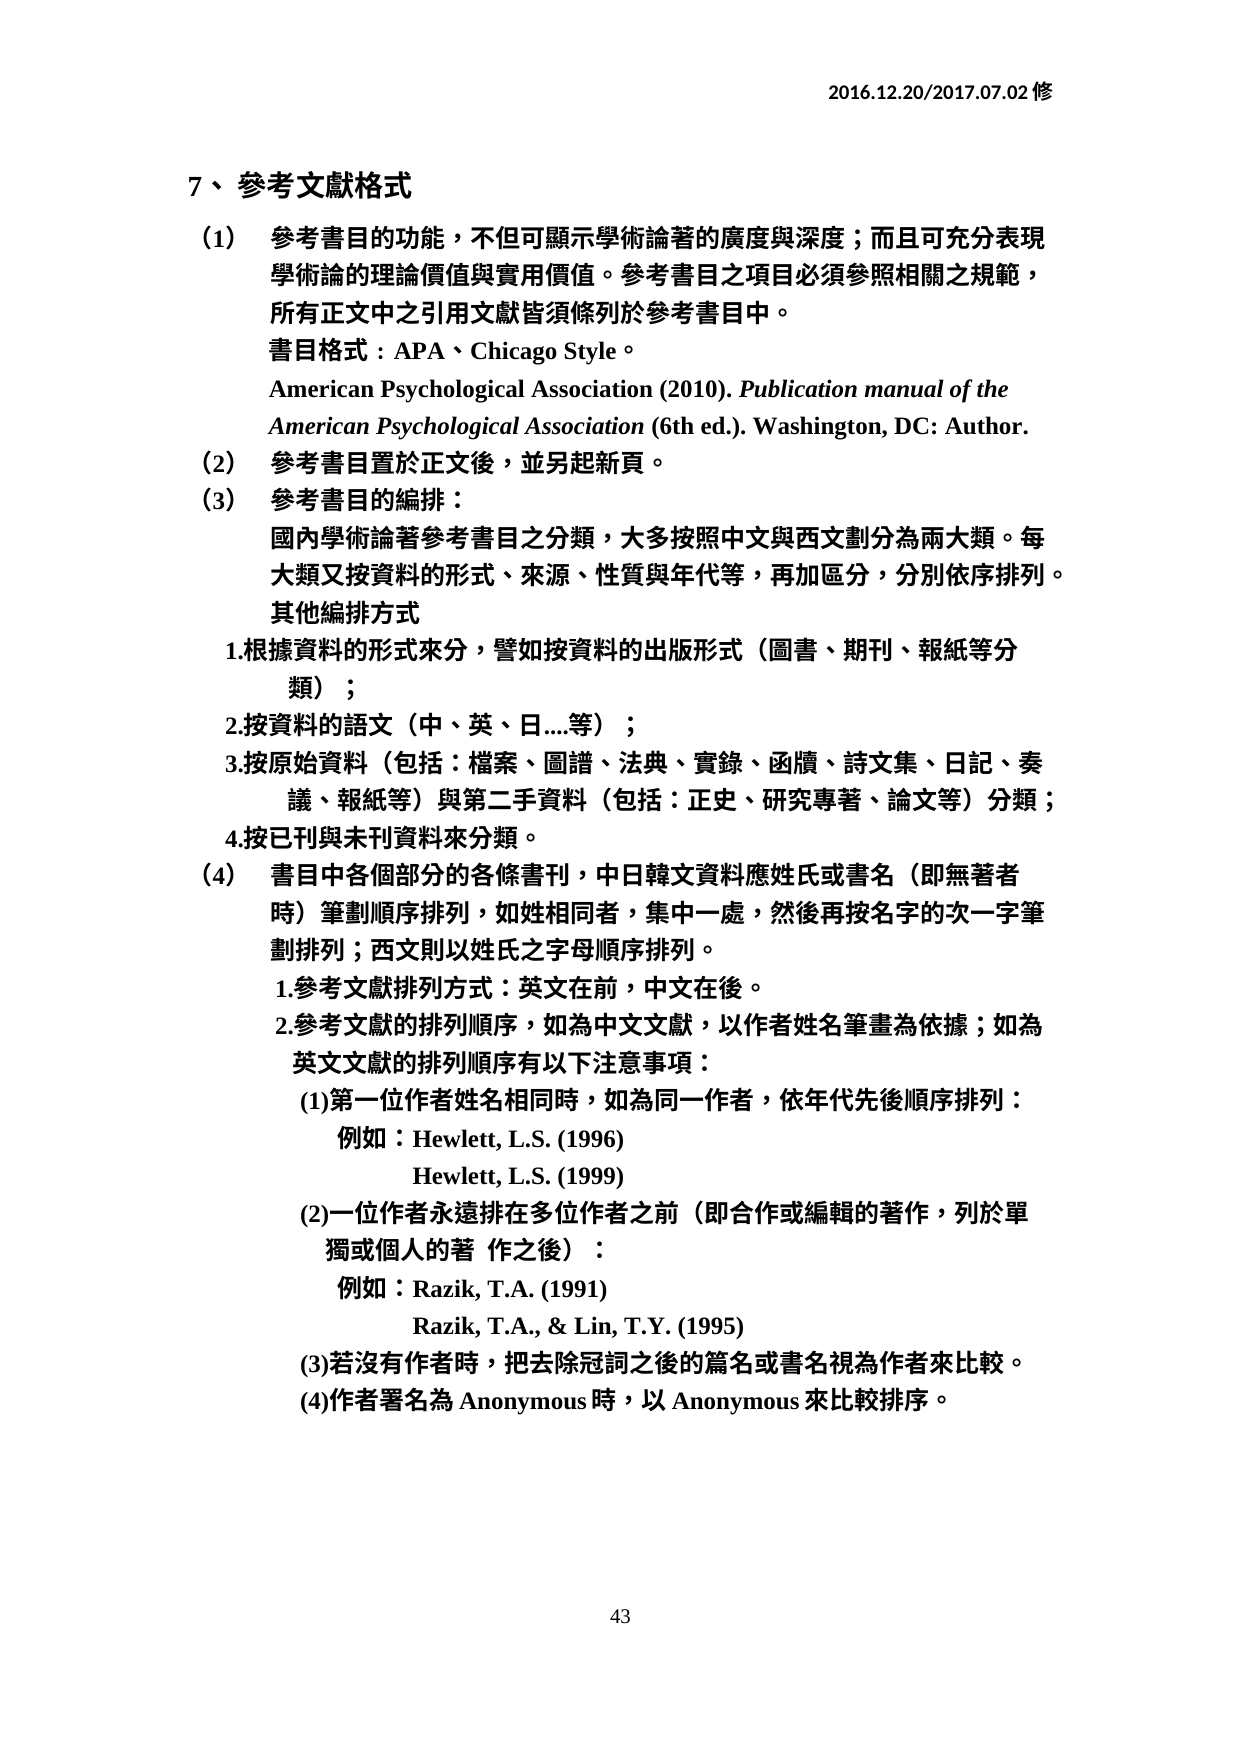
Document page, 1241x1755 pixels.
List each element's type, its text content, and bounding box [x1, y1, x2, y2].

list 參考書目的編排： [187, 480, 1053, 517]
text American Psychological Association (2010). Publication manual of the American Psychological Association (6th ed.). Washington, DC: Author. [268, 367, 1053, 442]
text 例如：Razik, T.A. (1991) [337, 1267, 1053, 1305]
list 參考文獻格式 [187, 162, 1053, 205]
list 參考書目的功能，不但可顯示學術論著的廣度與深度；而且可充分表現學術論的理論價值與實用價值。參考書目之項目必須參照相關之規範，所有正文中之引用文獻皆須條列於參考書目中。 [187, 217, 1053, 330]
text 4.按已刊與未刊資料來分類。 [187, 817, 1053, 855]
text 2.參考文獻的排列順序，如為中文文獻，以作者姓名筆畫為依據；如為英文文獻的排列順序有以下注意事項： [275, 1005, 1053, 1080]
text (3)若沒有作者時，把去除冠詞之後的篇名或書名視為作者來比較。 [300, 1342, 1053, 1380]
list 參考書目置於正文後，並另起新頁。 [187, 442, 1053, 480]
text 3.按原始資料（包括：檔案、圖譜、法典、實錄、函牘、詩文集、日記、奏議、報紙等）與第二手資料（包括：正史、研究專著、論文等）分類； [187, 742, 1053, 817]
text Razik, T.A., & Lin, T.Y. (1995) [412, 1305, 1053, 1342]
list 書目中各個部分的各條書刊，中日韓文資料應姓氏或書名（即無著者時）筆劃順序排列，如姓相同者，集中一處，然後再按名字的次一字筆劃排列；西文則以姓氏之字母順序排列。 [187, 855, 1053, 967]
text 1.參考文獻排列方式：英文在前，中文在後。 [275, 967, 1053, 1005]
text (4)作者署名為Anonymous時，以Anonymous來比較排序。 [300, 1380, 1053, 1417]
text 1.根據資料的形式來分，譬如按資料的出版形式（圖書、期刊、報紙等分類）； [187, 630, 1053, 705]
text 例如：Hewlett, L.S. (1996) [337, 1117, 1053, 1155]
text 國內學術論著參考書目之分類，大多按照中文與西文劃分為兩大類。每大類又按資料的形式、來源、性質與年代等，再加區分，分別依序排列。其他編排方式 [270, 517, 1053, 630]
text Hewlett, L.S. (1999) [412, 1155, 1053, 1192]
text 2.按資料的語文（中、英、日....等）； [187, 705, 1053, 742]
text (2)一位作者永遠排在多位作者之前（即合作或編輯的著作，列於單獨或個人的著 作之後）： [300, 1192, 1053, 1267]
text (1)第一位作者姓名相同時，如為同一作者，依年代先後順序排列： [300, 1080, 1053, 1117]
text 書目格式﹕APA、Chicago Style。 [268, 330, 1053, 367]
